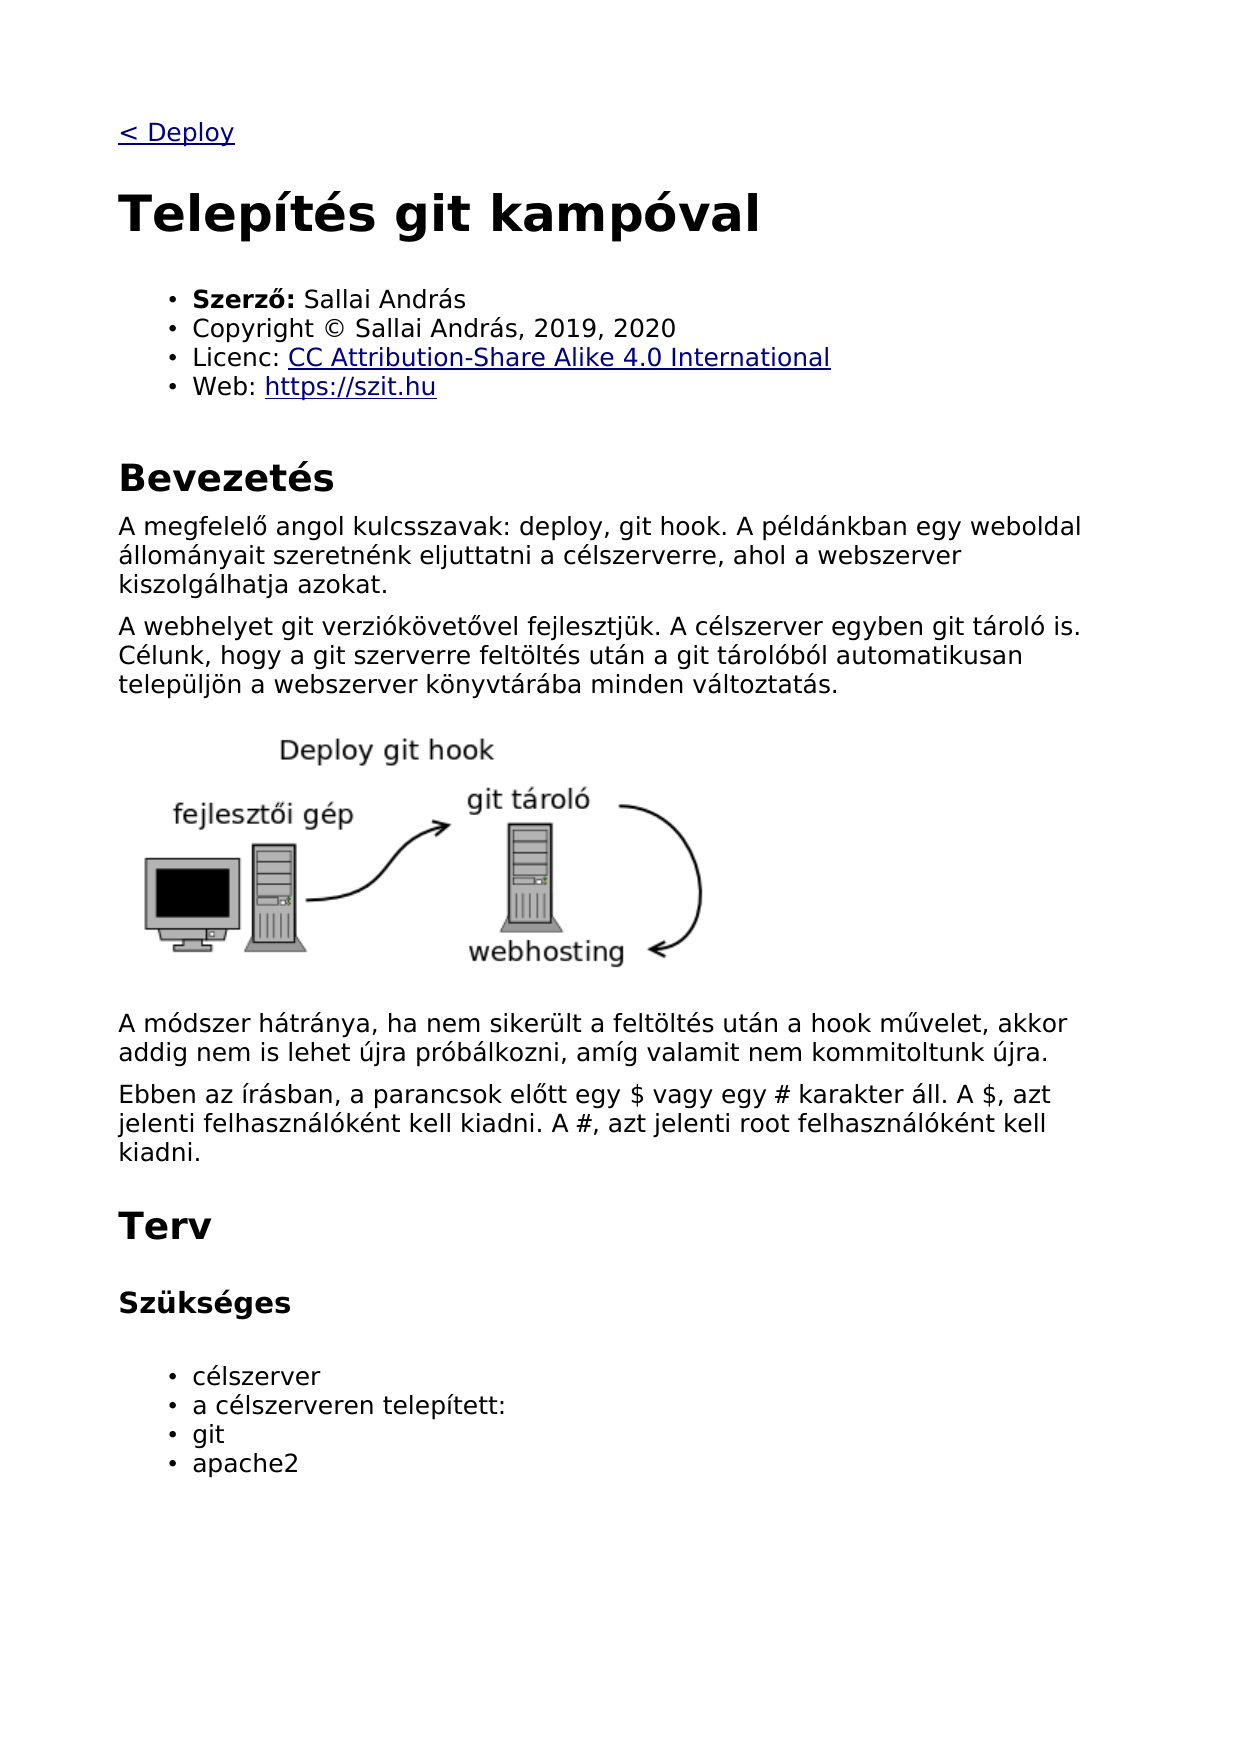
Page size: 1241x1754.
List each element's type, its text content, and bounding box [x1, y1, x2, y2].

text < Deploy [118, 118, 1122, 147]
text Ebben az írásban, a parancsok előtt egy $ vagy egy # karakter áll. A $, azt jelenti felhasználóként kell kiadni. A #, azt jelenti root felhasználóként kell kiadni. [118, 1080, 1122, 1167]
subtitle Terv [118, 1205, 1122, 1248]
list a célszerveren telepített: [177, 1391, 1122, 1420]
list Szerző: Sallai András [177, 285, 1122, 314]
text A webhelyet git verziókövetővel fejlesztjük. A célszerver egyben git tároló is. Célunk, hogy a git szerverre feltöltés után a git tárolóból automatikusan települjön a webszerver könyvtárába minden változtatás. [118, 612, 1122, 700]
subtitle Bevezetés [118, 456, 1122, 500]
picture [118, 712, 744, 997]
list Licenc: CC Attribution-Share Alike 4.0 International [177, 343, 1122, 372]
text A módszer hátránya, ha nem sikerült a feltöltés után a hook művelet, akkor addig nem is lehet újra próbálkozni, amíg valamit nem kommitoltunk újra. [118, 1009, 1122, 1067]
list git [177, 1420, 1122, 1449]
subtitle Szükséges [118, 1286, 1122, 1320]
list célszerver [177, 1362, 1122, 1391]
list Web: https://szit.hu [177, 372, 1122, 402]
list Copyright © Sallai András, 2019, 2020 [177, 314, 1122, 343]
subtitle Telepítés git kampóval [118, 185, 1122, 243]
text A megfelelő angol kulcsszavak: deploy, git hook. A példánkban egy weboldal állományait szeretnénk eljuttatni a célszerverre, ahol a webszerver kiszolgálhatja azokat. [118, 512, 1122, 600]
list apache2 [177, 1449, 1122, 1479]
